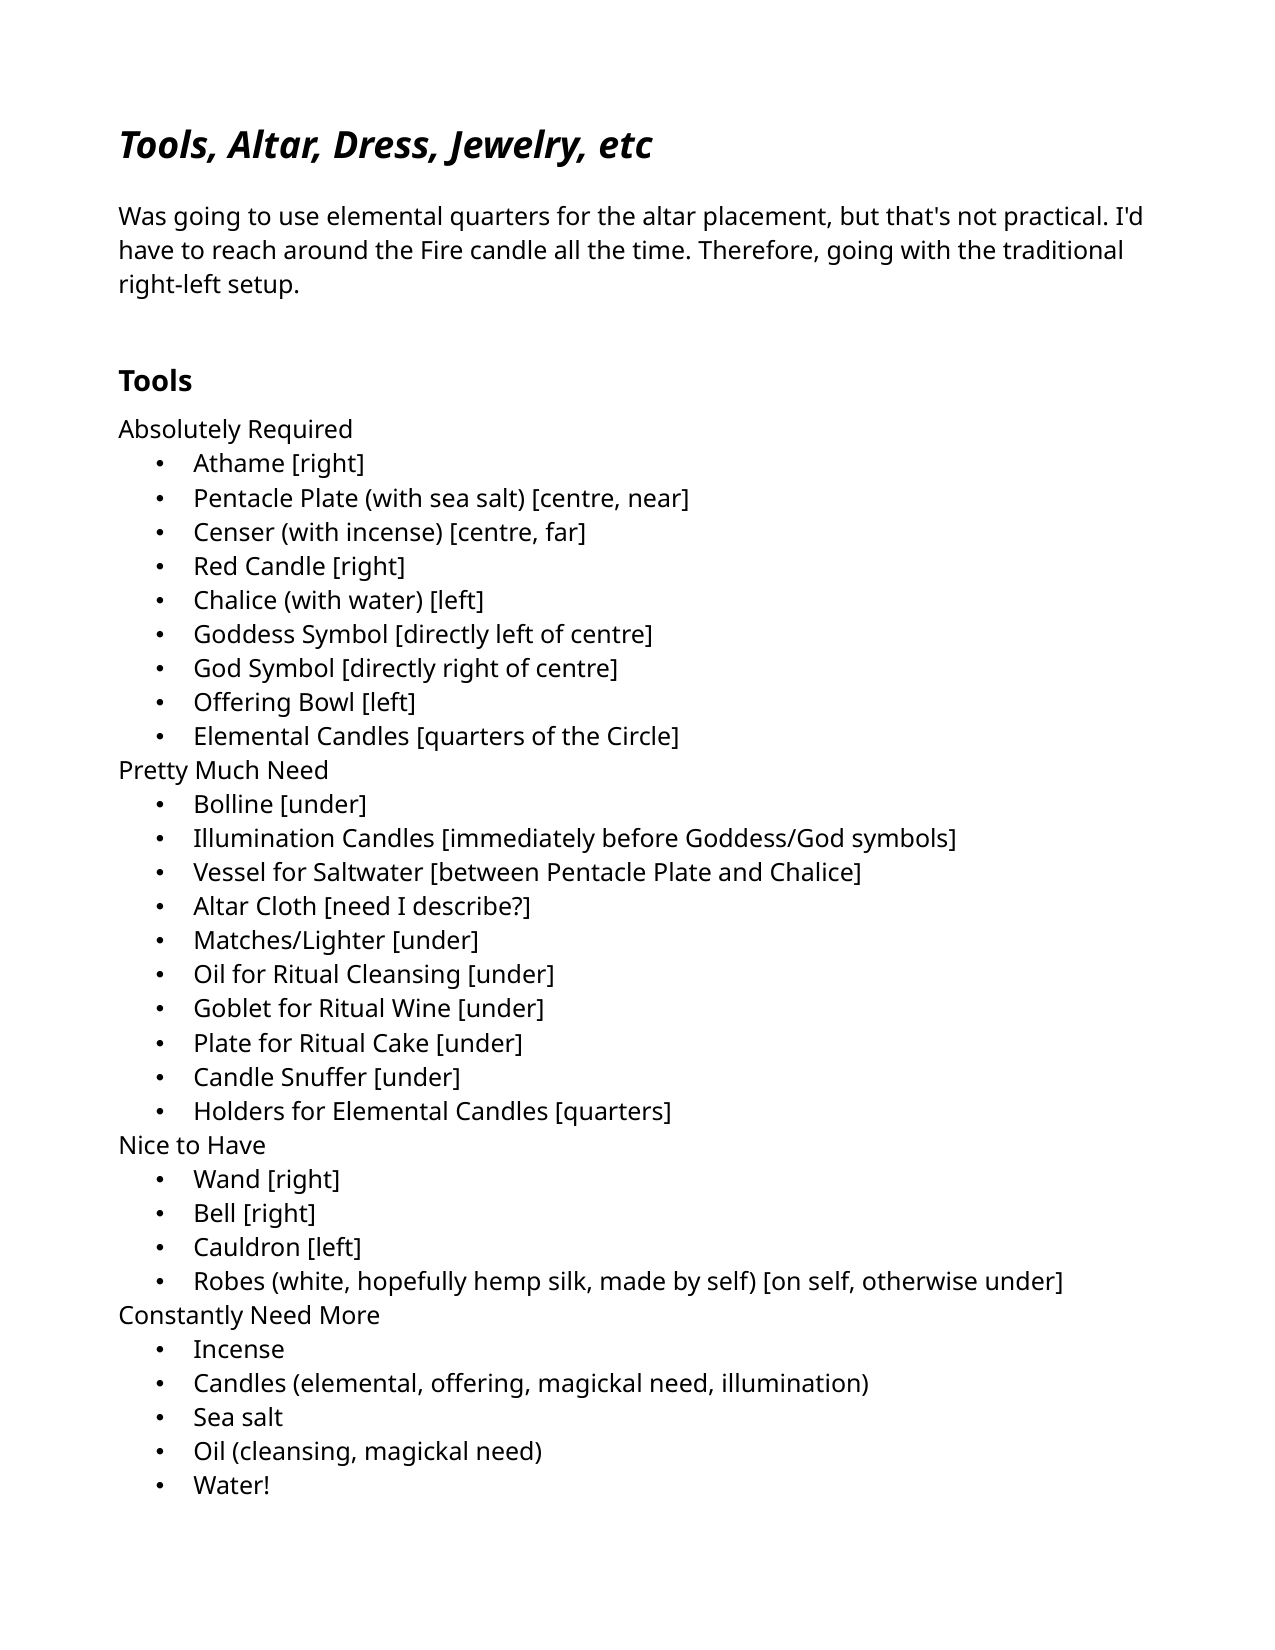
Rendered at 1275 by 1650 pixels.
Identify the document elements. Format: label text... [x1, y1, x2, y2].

list Goddess Symbol [directly left of centre] [156, 616, 1157, 651]
text Constantly Need More [118, 1298, 1157, 1332]
list Water! [156, 1468, 1157, 1502]
list Plate for Ritual Cake [under] [156, 1025, 1157, 1059]
text Pretty Much Need [118, 753, 1157, 787]
list Pentacle Plate (with sea salt) [centre, near] [156, 480, 1157, 514]
list Red Candle [right] [156, 548, 1157, 582]
list Cauldron [left] [156, 1229, 1157, 1264]
list Bolline [under] [156, 787, 1157, 821]
list God Symbol [directly right of centre] [156, 651, 1157, 684]
list Elemental Candles [quarters of the Circle] [156, 719, 1157, 753]
list Athame [right] [156, 446, 1157, 480]
text Was going to use elemental quarters for the altar placement, but that's not practical. I'd have to reach around the Fire candle all the time. Therefore, going with the traditional right-left setup. [118, 199, 1157, 301]
list Illumination Candles [immediately before Goddess/God symbols] [156, 821, 1157, 855]
list Matches/Lighter [under] [156, 923, 1157, 957]
list Candle Snuffer [under] [156, 1059, 1157, 1093]
list Censer (with incense) [centre, far] [156, 514, 1157, 548]
list Altar Cloth [need I describe?] [156, 889, 1157, 923]
list Holders for Elemental Candles [quarters] [156, 1093, 1157, 1127]
list Candles (elemental, offering, magickal need, illumination) [156, 1366, 1157, 1400]
list Wand [right] [156, 1161, 1157, 1196]
text Nice to Have [118, 1127, 1157, 1161]
list Oil for Ritual Cleansing [under] [156, 957, 1157, 991]
list Sea salt [156, 1400, 1157, 1434]
list Chalice (with water) [left] [156, 582, 1157, 616]
list Bell [right] [156, 1196, 1157, 1229]
list Goblet for Ritual Wine [under] [156, 991, 1157, 1025]
text Absolutely Required [118, 412, 1157, 446]
list Vessel for Saltwater [between Pentacle Plate and Chalice] [156, 855, 1157, 889]
subtitle Tools [118, 360, 1157, 399]
list Oil (cleansing, magickal need) [156, 1434, 1157, 1468]
list Robes (white, hopefully hemp silk, made by self) [on self, otherwise under] [156, 1264, 1157, 1298]
list Offering Bowl [left] [156, 684, 1157, 719]
list Incense [156, 1332, 1157, 1366]
